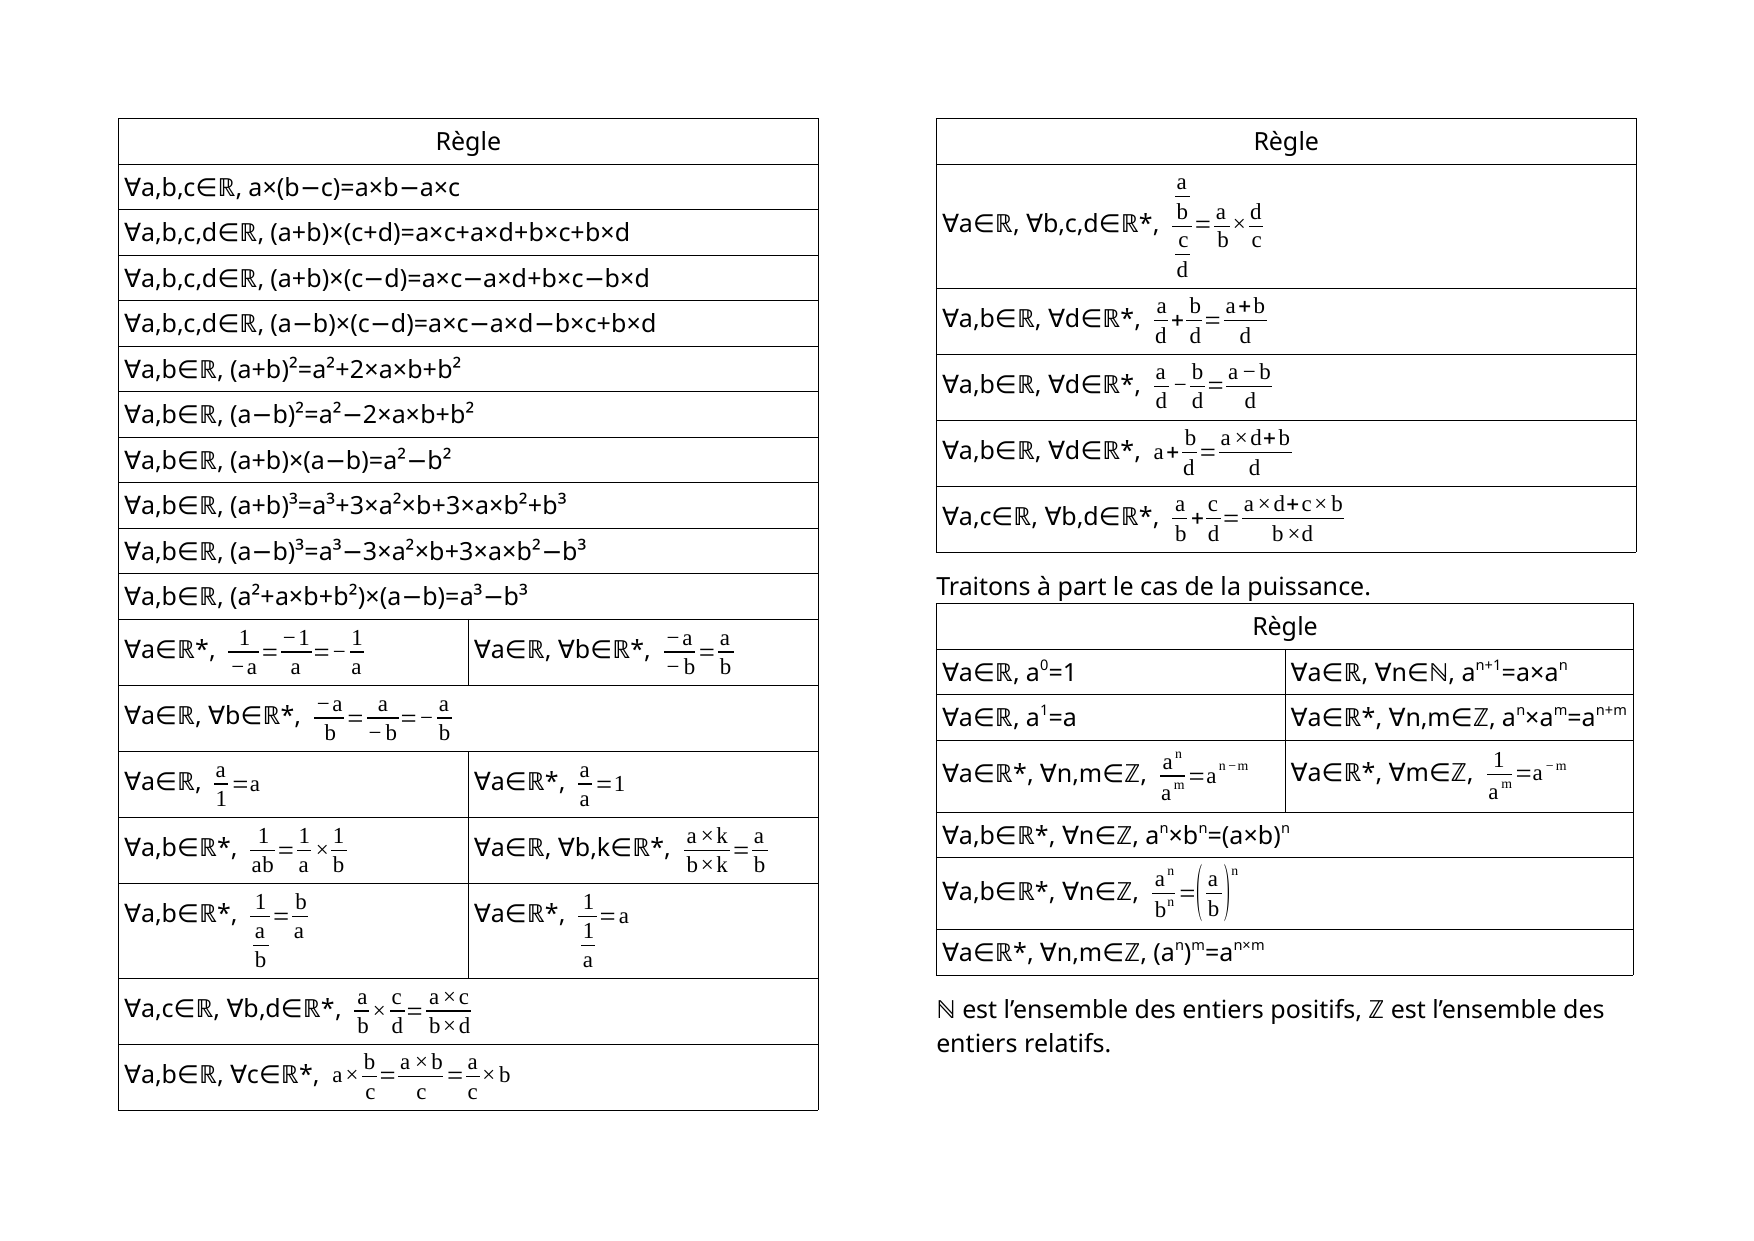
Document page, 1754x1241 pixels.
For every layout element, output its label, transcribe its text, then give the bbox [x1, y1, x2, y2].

table_cell ∀a∈ℝ, a0=1 [937, 650, 1285, 694]
table_cell ∀a∈ℝ, ∀n∈ℕ, an+1=a×an [1286, 650, 1633, 694]
table_cell ∀a∈ℝ, ∀b∈ℝ*, [469, 620, 818, 685]
table_cell ∀a,b∈ℝ*, [119, 818, 468, 883]
table_cell ∀a,b∈ℝ, (a−b)³=a³−3×a²×b+3×a×b²−b³ [119, 529, 818, 573]
table_cell ∀a∈ℝ*, ∀m∈ℤ, [1286, 741, 1633, 812]
table_cell ∀a,b∈ℝ, ∀c∈ℝ*, [119, 1045, 818, 1110]
table_header Règle [119, 119, 818, 164]
table_cell ∀a,b∈ℝ, (a−b)²=a²−2×a×b+b² [119, 392, 818, 437]
table_cell ∀a,b,c∈ℝ, a×(b−c)=a×b−a×c [119, 165, 818, 209]
table_cell ∀a∈ℝ*, [119, 620, 468, 685]
table_cell ∀a,b∈ℝ, ∀d∈ℝ*, [937, 421, 1636, 486]
table_header Règle [937, 604, 1633, 649]
table_cell ∀a∈ℝ, ∀b∈ℝ*, [119, 686, 818, 751]
table_cell ∀a,b∈ℝ, (a+b)³=a³+3×a²×b+3×a×b²+b³ [119, 483, 818, 528]
table_cell ∀a,b∈ℝ, ∀d∈ℝ*, [937, 289, 1636, 353]
table_cell ∀a∈ℝ, [119, 752, 468, 817]
table_cell ∀a,b,c,d∈ℝ, (a+b)×(c−d)=a×c−a×d+b×c−b×d [119, 256, 818, 300]
table_cell ∀a,b∈ℝ, (a²+a×b+b²)×(a−b)=a³−b³ [119, 574, 818, 619]
table_cell ∀a,b,c,d∈ℝ, (a+b)×(c+d)=a×c+a×d+b×c+b×d [119, 210, 818, 255]
table_header Règle [937, 119, 1636, 164]
table_cell ∀a,c∈ℝ, ∀b,d∈ℝ*, [119, 979, 818, 1044]
table_cell ∀a,b∈ℝ, (a+b)×(a−b)=a²−b² [119, 438, 818, 482]
text ℕ est l’ensemble des entiers positifs, ℤ est l’ensemble des entiers relatifs. [936, 992, 1636, 1060]
table_cell ∀a,b,c,d∈ℝ, (a−b)×(c−d)=a×c−a×d−b×c+b×d [119, 301, 818, 346]
table_cell ∀a,b∈ℝ*, ∀n∈ℤ, [937, 858, 1633, 929]
table_cell ∀a,b∈ℝ*, [119, 884, 468, 978]
table_cell ∀a∈ℝ*, ∀n,m∈ℤ, an×am=an+m [1286, 695, 1633, 740]
table_cell ∀a∈ℝ*, ∀n,m∈ℤ, (an)m=an×m [937, 930, 1633, 975]
table_cell ∀a,b∈ℝ*, ∀n∈ℤ, an×bn=(a×b)n [937, 813, 1633, 857]
text Traitons à part le cas de la puissance. [936, 569, 1636, 603]
table_cell ∀a∈ℝ*, ∀n,m∈ℤ, [937, 741, 1285, 812]
table_cell ∀a,c∈ℝ, ∀b,d∈ℝ*, [937, 487, 1636, 552]
table_cell ∀a∈ℝ*, [469, 884, 818, 978]
table_cell ∀a∈ℝ*, [469, 752, 818, 817]
table_cell ∀a,b∈ℝ, (a+b)²=a²+2×a×b+b² [119, 347, 818, 391]
table_cell ∀a,b∈ℝ, ∀d∈ℝ*, [937, 355, 1636, 419]
table_cell ∀a∈ℝ, ∀b,k∈ℝ*, [469, 818, 818, 883]
table_cell ∀a∈ℝ, ∀b,c,d∈ℝ*, [937, 165, 1636, 287]
table_cell ∀a∈ℝ, a1=a [937, 695, 1285, 740]
